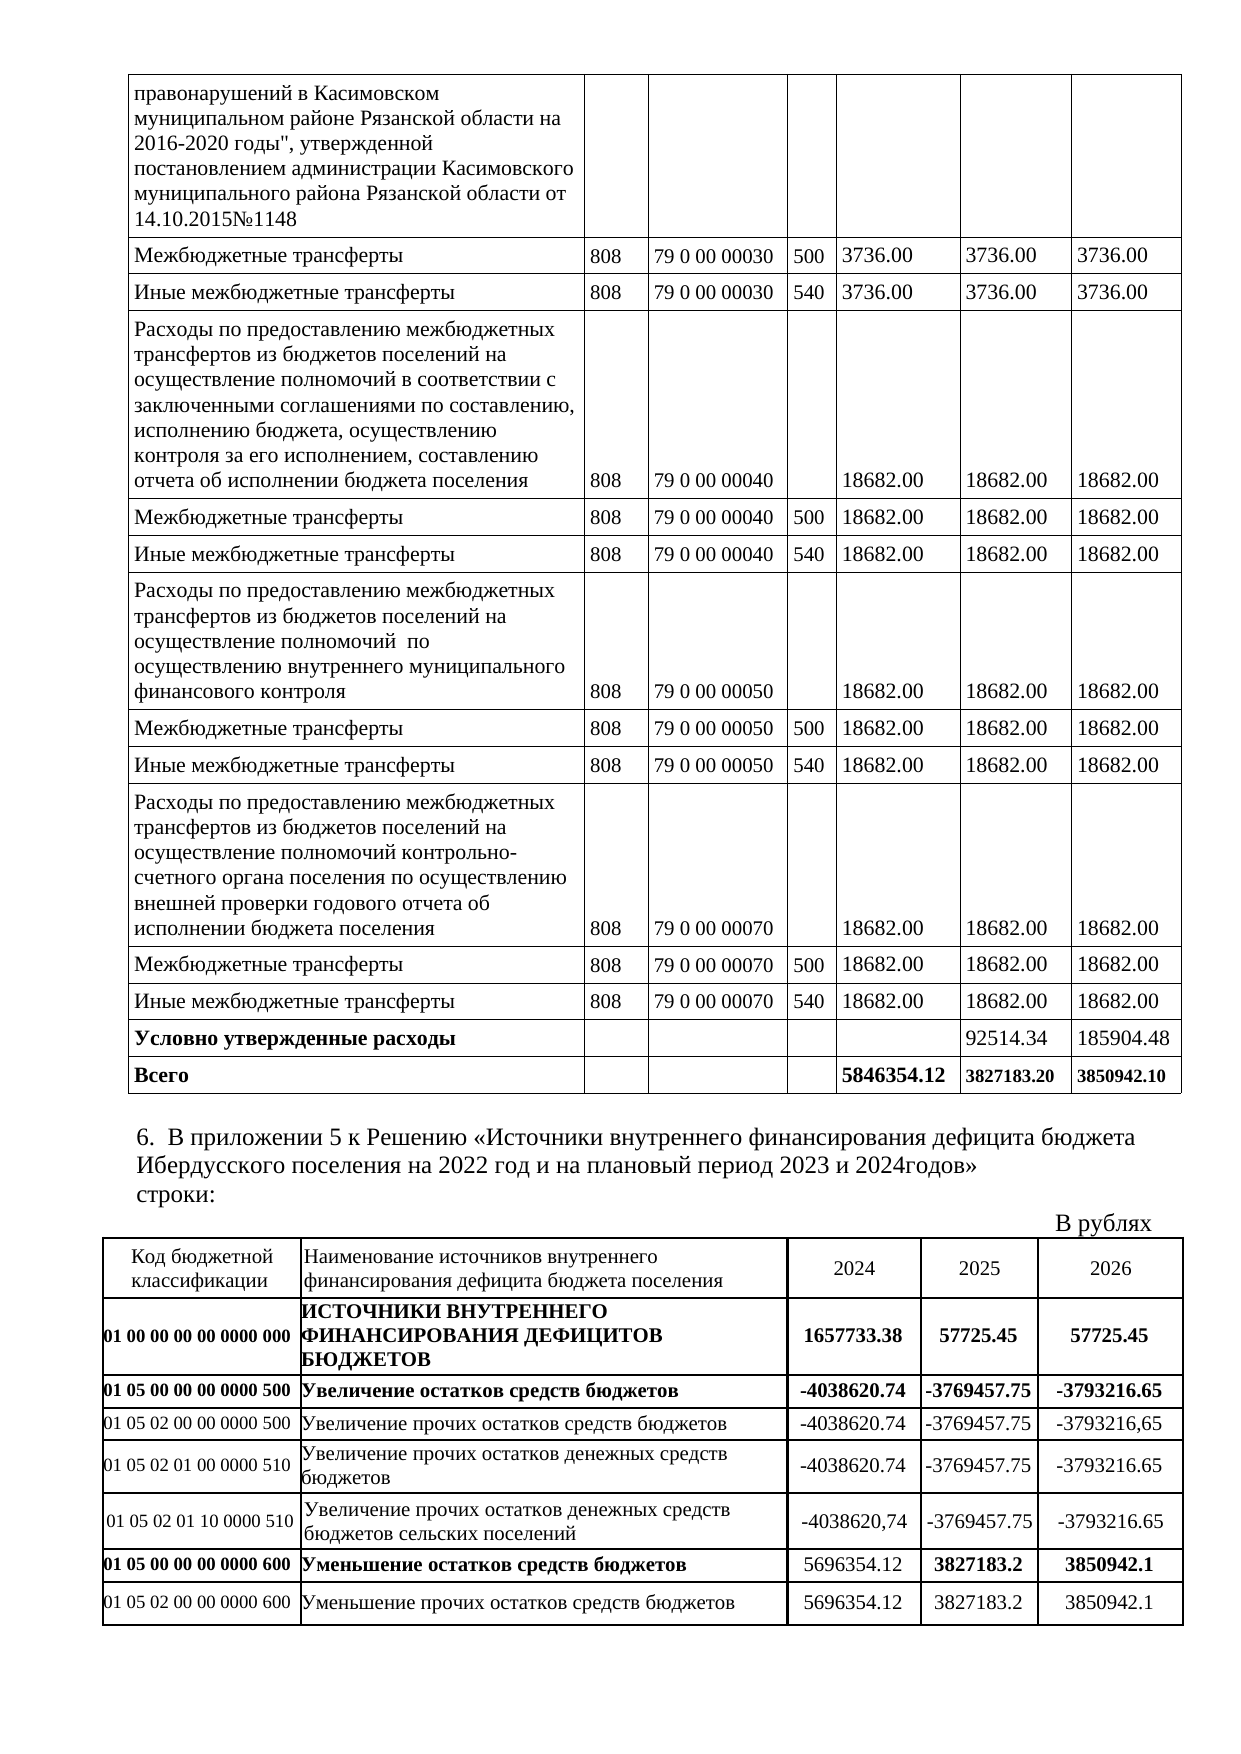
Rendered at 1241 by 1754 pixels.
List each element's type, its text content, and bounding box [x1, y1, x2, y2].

table_cell 01 05 02 00 00 0000 600 [104, 1583, 300, 1624]
table_cell 79 0 00 00050 [649, 573, 787, 709]
table_cell 18682,00 [1072, 784, 1181, 946]
table_cell [788, 75, 836, 237]
table_cell 18682,00 [837, 499, 960, 535]
table_cell 18682,00 [961, 573, 1071, 709]
table_cell 808 [585, 747, 648, 783]
table_cell 3736,00 [837, 75, 960, 237]
table_cell 808 [585, 784, 648, 946]
table_cell 01 05 00 00 00 0000 500 [104, 1376, 300, 1407]
table_cell 18682,00 [1072, 536, 1181, 572]
table_cell 79 0 00 00040 [649, 311, 787, 498]
table_cell -3793216,65 [1039, 1494, 1182, 1548]
table_cell Межбюджетные трансферты [129, 499, 584, 535]
table_cell -3793216,65 [1039, 1441, 1182, 1492]
table_cell 79 0 00 00050 [649, 747, 787, 783]
table_cell -3793216,65 [1039, 1376, 1182, 1407]
table_cell [788, 1057, 836, 1093]
table_cell 5846354,12 [837, 1057, 960, 1093]
table_cell 3736,00 [961, 274, 1071, 310]
table_cell 18682,00 [1072, 710, 1181, 746]
table_cell -4038620,74 [789, 1409, 920, 1439]
table_header 2025 [922, 1239, 1037, 1297]
table_cell 18682,00 [837, 984, 960, 1019]
table_cell 3827183,2 [922, 1550, 1037, 1581]
table_cell 18682,00 [961, 747, 1071, 783]
table_cell 500 [788, 499, 836, 535]
table_cell 79 0 00 00040 [649, 499, 787, 535]
table_cell 57725,45 [922, 1299, 1037, 1374]
table_cell Условно утвержденные расходы [129, 1020, 584, 1056]
table_cell 540 [788, 747, 836, 783]
table_cell 18682,00 [961, 784, 1071, 946]
table_cell [788, 311, 836, 498]
table_cell Расходы по предоставлению межбюджетных трансфертов из бюджетов поселений на осуществление полномочий контрольно-счетного органа поселения по осуществлению внешней проверки годового отчета об исполнении бюджета поселения [129, 784, 584, 946]
table_cell [649, 1057, 787, 1093]
table_cell 01 05 02 01 00 0000 510 [104, 1441, 300, 1492]
table_cell 808 [585, 947, 648, 982]
table_cell 808 [585, 238, 648, 273]
table_header Код бюджетной классификации [104, 1239, 300, 1297]
table_header 2024 [789, 1239, 920, 1297]
table_cell [649, 75, 787, 237]
table_cell Межбюджетные трансферты [129, 238, 584, 273]
table_cell [788, 1020, 836, 1056]
table_cell 3850942,1 [1039, 1550, 1182, 1581]
table_cell [649, 1020, 787, 1056]
table_cell 92514,34 [961, 1020, 1071, 1056]
table_cell 18682,00 [837, 947, 960, 982]
table_cell Всего [129, 1057, 584, 1093]
table_cell Уменьшение прочих остатков средств бюджетов [302, 1583, 786, 1624]
table_cell 808 [585, 536, 648, 572]
table_cell 3736,00 [1072, 274, 1181, 310]
table_cell 57725,45 [1039, 1299, 1182, 1374]
table_cell 500 [788, 238, 836, 273]
table_cell Расходы по предоставлению межбюджетных трансфертов из бюджетов поселений на осуществление полномочий по осуществлению внутреннего муниципального финансового контроля [129, 573, 584, 709]
table_cell [788, 573, 836, 709]
table_cell 1657733,38 [789, 1299, 920, 1374]
table_cell [585, 75, 648, 237]
table_cell 18682,00 [961, 311, 1071, 498]
table_cell 3736,00 [837, 238, 960, 273]
table_cell 79 0 00 00030 [649, 274, 787, 310]
text 6. В приложении 5 к Решению «Источники внутреннего финансирования дефицита бюджета Ибердусского поселения на 2022 год и на плановый период 2023 и 2024годов» [136, 1122, 1152, 1179]
table_cell 79 0 00 00070 [649, 784, 787, 946]
table_cell 18682,00 [1072, 984, 1181, 1019]
table_cell 18682,00 [1072, 947, 1181, 982]
table_header Наименование источников внутреннего финансирования дефицита бюджета поселения [302, 1239, 786, 1297]
table_cell 01 05 02 01 10 0000 510 [104, 1494, 300, 1548]
table_cell 3736,00 [961, 75, 1071, 237]
table_cell 18682,00 [1072, 499, 1181, 535]
table_cell ИСТОЧНИКИ ВНУТРЕННЕГО ФИНАНСИРОВАНИЯ ДЕФИЦИТОВ БЮДЖЕТОВ [302, 1299, 786, 1374]
table_cell 01 05 02 00 00 0000 500 [104, 1409, 300, 1439]
table_cell 18682,00 [837, 573, 960, 709]
table_cell 540 [788, 536, 836, 572]
table_cell 3827183,2 [922, 1583, 1037, 1624]
table_cell 808 [585, 710, 648, 746]
table_cell 540 [788, 984, 836, 1019]
table_cell 79 0 00 00050 [649, 710, 787, 746]
table_cell 185904,48 [1072, 1020, 1181, 1056]
table_cell 18682,00 [837, 536, 960, 572]
table_cell 18682,00 [1072, 311, 1181, 498]
table_cell 18682,00 [837, 784, 960, 946]
table_cell -4038620,74 [789, 1441, 920, 1492]
table_cell Увеличение прочих остатков денежных средств бюджетов сельских поселений [302, 1494, 786, 1548]
table_cell Увеличение прочих остатков средств бюджетов [302, 1409, 786, 1439]
table_cell 500 [788, 710, 836, 746]
table_cell Иные межбюджетные трансферты [129, 274, 584, 310]
table_cell Увеличение остатков средств бюджетов [302, 1376, 786, 1407]
table_cell 3736,00 [1072, 238, 1181, 273]
table_cell 79 0 00 00030 [649, 238, 787, 273]
table_cell 18682,00 [837, 710, 960, 746]
table_cell 500 [788, 947, 836, 982]
table_cell 3736,00 [837, 274, 960, 310]
table_cell -3769457,75 [922, 1494, 1037, 1548]
table_cell 3850942,10 [1072, 1057, 1181, 1093]
table_cell Расходы по предоставлению межбюджетных трансфертов из бюджетов поселений на осуществление полномочий в соответствии с заключенными соглашениями по составлению, исполнению бюджета, осуществлению контроля за его исполнением, составлению отчета об исполнении бюджета поселения [129, 311, 584, 498]
table_cell 5696354,12 [789, 1550, 920, 1581]
table_cell -3769457,75 [922, 1441, 1037, 1492]
table_cell 18682,00 [837, 311, 960, 498]
table_cell [837, 1020, 960, 1056]
table_cell Уменьшение остатков средств бюджетов [302, 1550, 786, 1581]
table_cell 79 0 00 00070 [649, 984, 787, 1019]
table_cell правонарушений в Касимовском муниципальном районе Рязанской области на 2016-2020 годы", утвержденной постановлением администрации Касимовского муниципального района Рязанской области от 14.10.2015№1148 [129, 75, 584, 237]
table_cell 3827183,20 [961, 1057, 1071, 1093]
table_cell 79 0 00 00040 [649, 536, 787, 572]
text В рублях [136, 1208, 1152, 1237]
table_cell Иные межбюджетные трансферты [129, 984, 584, 1019]
table_cell -3793216,65 [1039, 1409, 1182, 1439]
table_cell 18682,00 [1072, 573, 1181, 709]
table_cell 79 0 00 00070 [649, 947, 787, 982]
table_cell 808 [585, 984, 648, 1019]
table_cell 01 00 00 00 00 0000 000 [104, 1299, 300, 1374]
table_cell 01 05 00 00 00 0000 600 [104, 1550, 300, 1581]
table_cell -4038620,74 [789, 1376, 920, 1407]
table_cell Иные межбюджетные трансферты [129, 747, 584, 783]
table_cell 18682,00 [961, 984, 1071, 1019]
table_cell -3769457,75 [922, 1409, 1037, 1439]
table_cell 18682,00 [961, 536, 1071, 572]
table_cell 3736,00 [1072, 75, 1181, 237]
table_cell Межбюджетные трансферты [129, 947, 584, 982]
table_cell 808 [585, 311, 648, 498]
table_cell 808 [585, 499, 648, 535]
table_cell 18682,00 [961, 710, 1071, 746]
table_cell 5696354,12 [789, 1583, 920, 1624]
table_cell 808 [585, 274, 648, 310]
table_cell 540 [788, 274, 836, 310]
table_cell 18682,00 [1072, 747, 1181, 783]
table_cell [585, 1057, 648, 1093]
table_cell 3850942,1 [1039, 1583, 1182, 1624]
table_header 2026 [1039, 1239, 1182, 1297]
table_cell 18682,00 [961, 499, 1071, 535]
table_cell 18682,00 [837, 747, 960, 783]
table_cell -4038620,74 [789, 1494, 920, 1548]
table_cell Увеличение прочих остатков денежных средств бюджетов [302, 1441, 786, 1492]
table_cell 3736,00 [961, 238, 1071, 273]
table_cell [788, 784, 836, 946]
table_cell -3769457,75 [922, 1376, 1037, 1407]
table_cell 18682,00 [961, 947, 1071, 982]
table_cell 808 [585, 573, 648, 709]
text строки: [136, 1179, 1152, 1208]
table_cell Межбюджетные трансферты [129, 710, 584, 746]
table_cell [585, 1020, 648, 1056]
table_cell Иные межбюджетные трансферты [129, 536, 584, 572]
